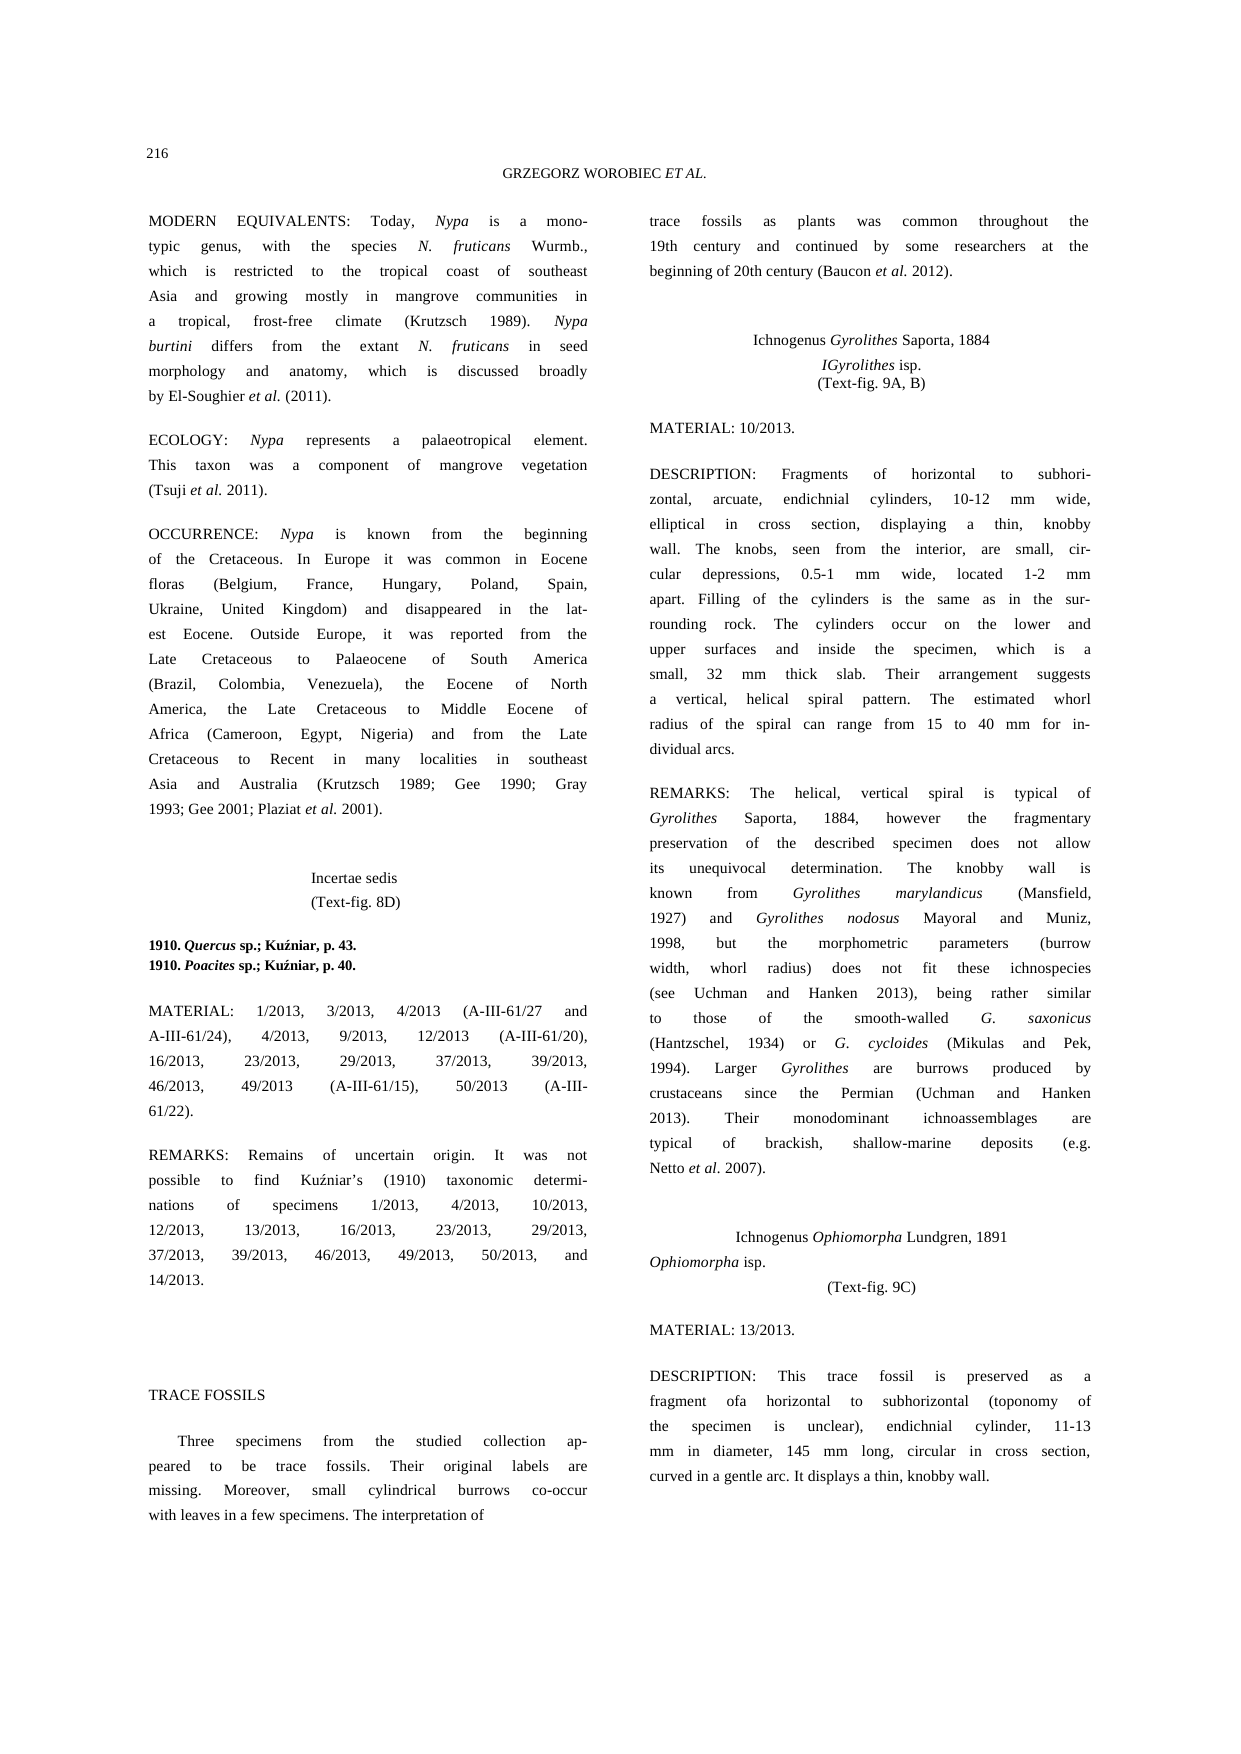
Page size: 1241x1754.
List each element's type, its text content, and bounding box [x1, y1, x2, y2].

text Incertae sedis (Text-fig. 8D) [311, 863, 423, 912]
text Ichnogenus Gyrolithes Saporta, 1884 IGyrolithes isp. [649, 326, 1094, 376]
text MATERIAL: 13/2013. [649, 1323, 1094, 1339]
text Ichnogenus Ophiomorpha Lundgren, 1891 [649, 1222, 1094, 1247]
text trace fossils as plants was common throughout the 19th century and continued by some researchers at the beginning of 20th century (Baucon et al. 2012). [649, 207, 1089, 282]
text (Text-fig. 9A, B) [649, 376, 1094, 391]
text 216 [146, 147, 168, 162]
text (Text-fig. 9C) [649, 1272, 1094, 1297]
text REMARKS: The helical, vertical spiral is typical of Gyrolithes Saporta, 1884, however the fragmentary preservation of the described specimen does not allow its unequivocal determination. The knobby wall is known from Gyrolithes marylandicus (Mansfield, 1927) and Gyrolithes nodosus Mayoral and Muniz, 1998, but the morphometric parameters (burrow width, whorl radius) does not fit these ichnospecies (see Uchman and Hanken 2013), being rather similar to those of the smooth-walled G. saxonicus (Hantzschel, 1934) or G. cycloides (Mikulas and Pek, 1994). Larger Gyrolithes are burrows produced by crustaceans since the Permian (Uchman and Hanken 2013). Their monodominant ichnoassemblages are typical of brackish, shallow-marine deposits (e.g. Netto et al. 2007). [649, 778, 1092, 1178]
text Three specimens from the studied collection ap- peared to be trace fossils. Their original labels are missing. Moreover, small cylindrical burrows co-occur with leaves in a few specimens. The interpretation of [148, 1427, 588, 1525]
text MODERN EQUIVALENTS: Today, Nypa is a mono- typic genus, with the species N. fruticans Wurmb., which is restricted to the tropical coast of southeast Asia and growing mostly in mangrove communities in a tropical, frost-free climate (Krutzsch 1989). Nypa burtini differs from the extant N. fruticans in seed morphology and anatomy, which is discussed broadly by El-Soughier et al. (2011). [148, 207, 588, 407]
text REMARKS: Remains of uncertain origin. It was not possible to find Kuźniar’s (1910) taxonomic determi- nations of specimens 1/2013, 4/2013, 10/2013, 12/2013, 13/2013, 16/2013, 23/2013, 29/2013, 37/2013, 39/2013, 46/2013, 49/2013, 50/2013, and 14/2013. [148, 1140, 588, 1290]
text DESCRIPTION: Fragments of horizontal to subhori- zontal, arcuate, endichnial cylinders, 10-12 mm wide, elliptical in cross section, displaying a thin, knobby wall. The knobs, seen from the interior, are small, cir- cular depressions, 0.5-1 mm wide, located 1-2 mm apart. Filling of the cylinders is the same as in the sur- rounding rock. The cylinders occur on the lower and upper surfaces and inside the specimen, which is a small, 32 mm thick slab. Their arrangement suggests a vertical, helical spiral pattern. The estimated whorl radius of the spiral can range from 15 to 40 mm for in- dividual arcs. [649, 459, 1092, 759]
text Ophiomorpha isp. [649, 1247, 1094, 1272]
text MATERIAL: 1/2013, 3/2013, 4/2013 (A-III-61/27 and A-III-61/24), 4/2013, 9/2013, 12/2013 (A-III-61/20), 16/2013, 23/2013, 29/2013, 37/2013, 39/2013, 46/2013, 49/2013 (A-III-61/15), 50/2013 (A-III- 61/22). [148, 996, 588, 1121]
text TRACE FOSSILS [148, 1388, 592, 1403]
text 1910. Poacites sp.; Kuźniar, p. 40. [148, 959, 592, 973]
text MATERIAL: 10/2013. [649, 421, 1094, 437]
text 1910. Quercus sp.; Kuźniar, p. 43. [148, 939, 592, 954]
text ECOLOGY: Nypa represents a palaeotropical element. This taxon was a component of mangrove vegetation (Tsuji et al. 2011). [148, 426, 588, 501]
text GRZEGORZ WOROBIEC ET AL. [502, 167, 707, 181]
text DESCRIPTION: This trace fossil is preserved as a fragment ofa horizontal to subhorizontal (toponomy of the specimen is unclear), endichnial cylinder, 11-13 mm in diameter, 145 mm long, circular in cross section, curved in a gentle arc. It displays a thin, knobby wall. [649, 1361, 1092, 1486]
text OCCURRENCE: Nypa is known from the beginning of the Cretaceous. In Europe it was common in Eocene floras (Belgium, France, Hungary, Poland, Spain, Ukraine, United Kingdom) and disappeared in the lat- est Eocene. Outside Europe, it was reported from the Late Cretaceous to Palaeocene of South America (Brazil, Colombia, Venezuela), the Eocene of North America, the Late Cretaceous to Middle Eocene of Africa (Cameroon, Egypt, Nigeria) and from the Late Cretaceous to Recent in many localities in southeast Asia and Australia (Krutzsch 1989; Gee 1990; Gray 1993; Gee 2001; Plaziat et al. 2001). [148, 519, 588, 819]
